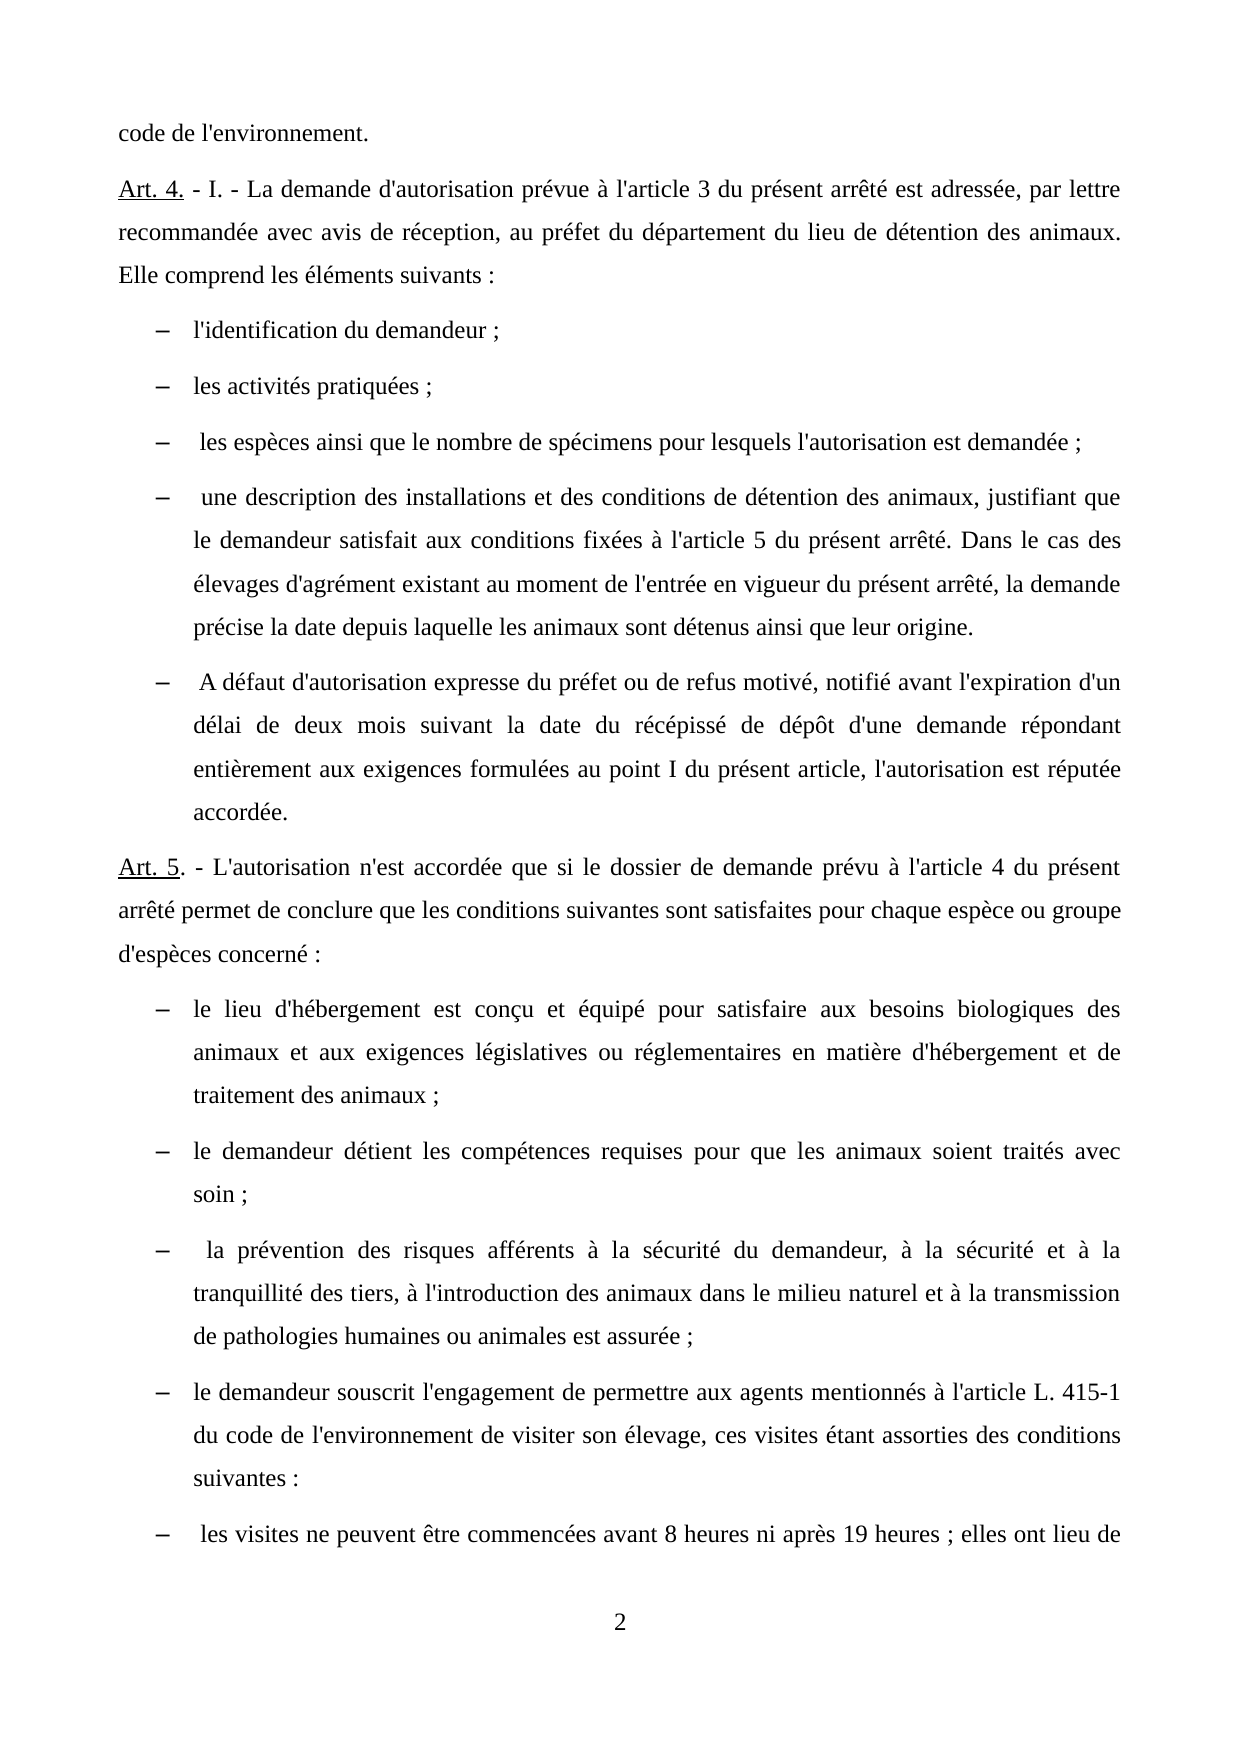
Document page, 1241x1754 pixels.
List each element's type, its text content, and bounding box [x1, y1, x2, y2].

list les activités pratiquées ; [156, 371, 1122, 400]
list une description des installations et des conditions de détention des animaux, justifiant que le demandeur satisfait aux conditions fixées à l'article 5 du présent arrêté. Dans le cas des élevages d'agrément existant au moment de l'entrée en vigueur du présent arrêté, la demande précise la date depuis laquelle les animaux sont détenus ainsi que leur origine. [156, 482, 1122, 641]
list les espèces ainsi que le nombre de spécimens pour lesquels l'autorisation est demandée ; [156, 427, 1122, 456]
list l'identification du demandeur ; [156, 316, 1122, 344]
list les visites ne peuvent être commencées avant 8 heures ni après 19 heures ; elles ont lieu de [156, 1519, 1122, 1547]
text Art. 4. - I. - La demande d'autorisation prévue à l'article 3 du présent arrêté est adressée, par lettre recommandée avec avis de réception, au préfet du département du lieu de détention des animaux. Elle comprend les éléments suivants : [118, 174, 1122, 289]
list le lieu d'hébergement est conçu et équipé pour satisfaire aux besoins biologiques des animaux et aux exigences législatives ou réglementaires en matière d'hébergement et de traitement des animaux ; [156, 994, 1122, 1109]
text Art. 5. - L'autorisation n'est accordée que si le dossier de demande prévu à l'article 4 du présent arrêté permet de conclure que les conditions suivantes sont satisfaites pour chaque espèce ou groupe d'espèces concerné : [118, 852, 1122, 967]
list A défaut d'autorisation expresse du préfet ou de refus motivé, notifié avant l'expiration d'un délai de deux mois suivant la date du récépissé de dépôt d'une demande répondant entièrement aux exigences formulées au point I du présent article, l'autorisation est réputée accordée. [156, 667, 1122, 826]
list le demandeur souscrit l'engagement de permettre aux agents mentionnés à l'article L. 415-1 du code de l'environnement de visiter son élevage, ces visites étant assorties des conditions suivantes : [156, 1377, 1122, 1492]
list le demandeur détient les compétences requises pour que les animaux soient traités avec soin ; [156, 1136, 1122, 1208]
list la prévention des risques afférents à la sécurité du demandeur, à la sécurité et à la tranquillité des tiers, à l'introduction des animaux dans le milieu naturel et à la transmission de pathologies humaines ou animales est assurée ; [156, 1235, 1122, 1350]
text code de l'environnement. [118, 118, 1122, 147]
